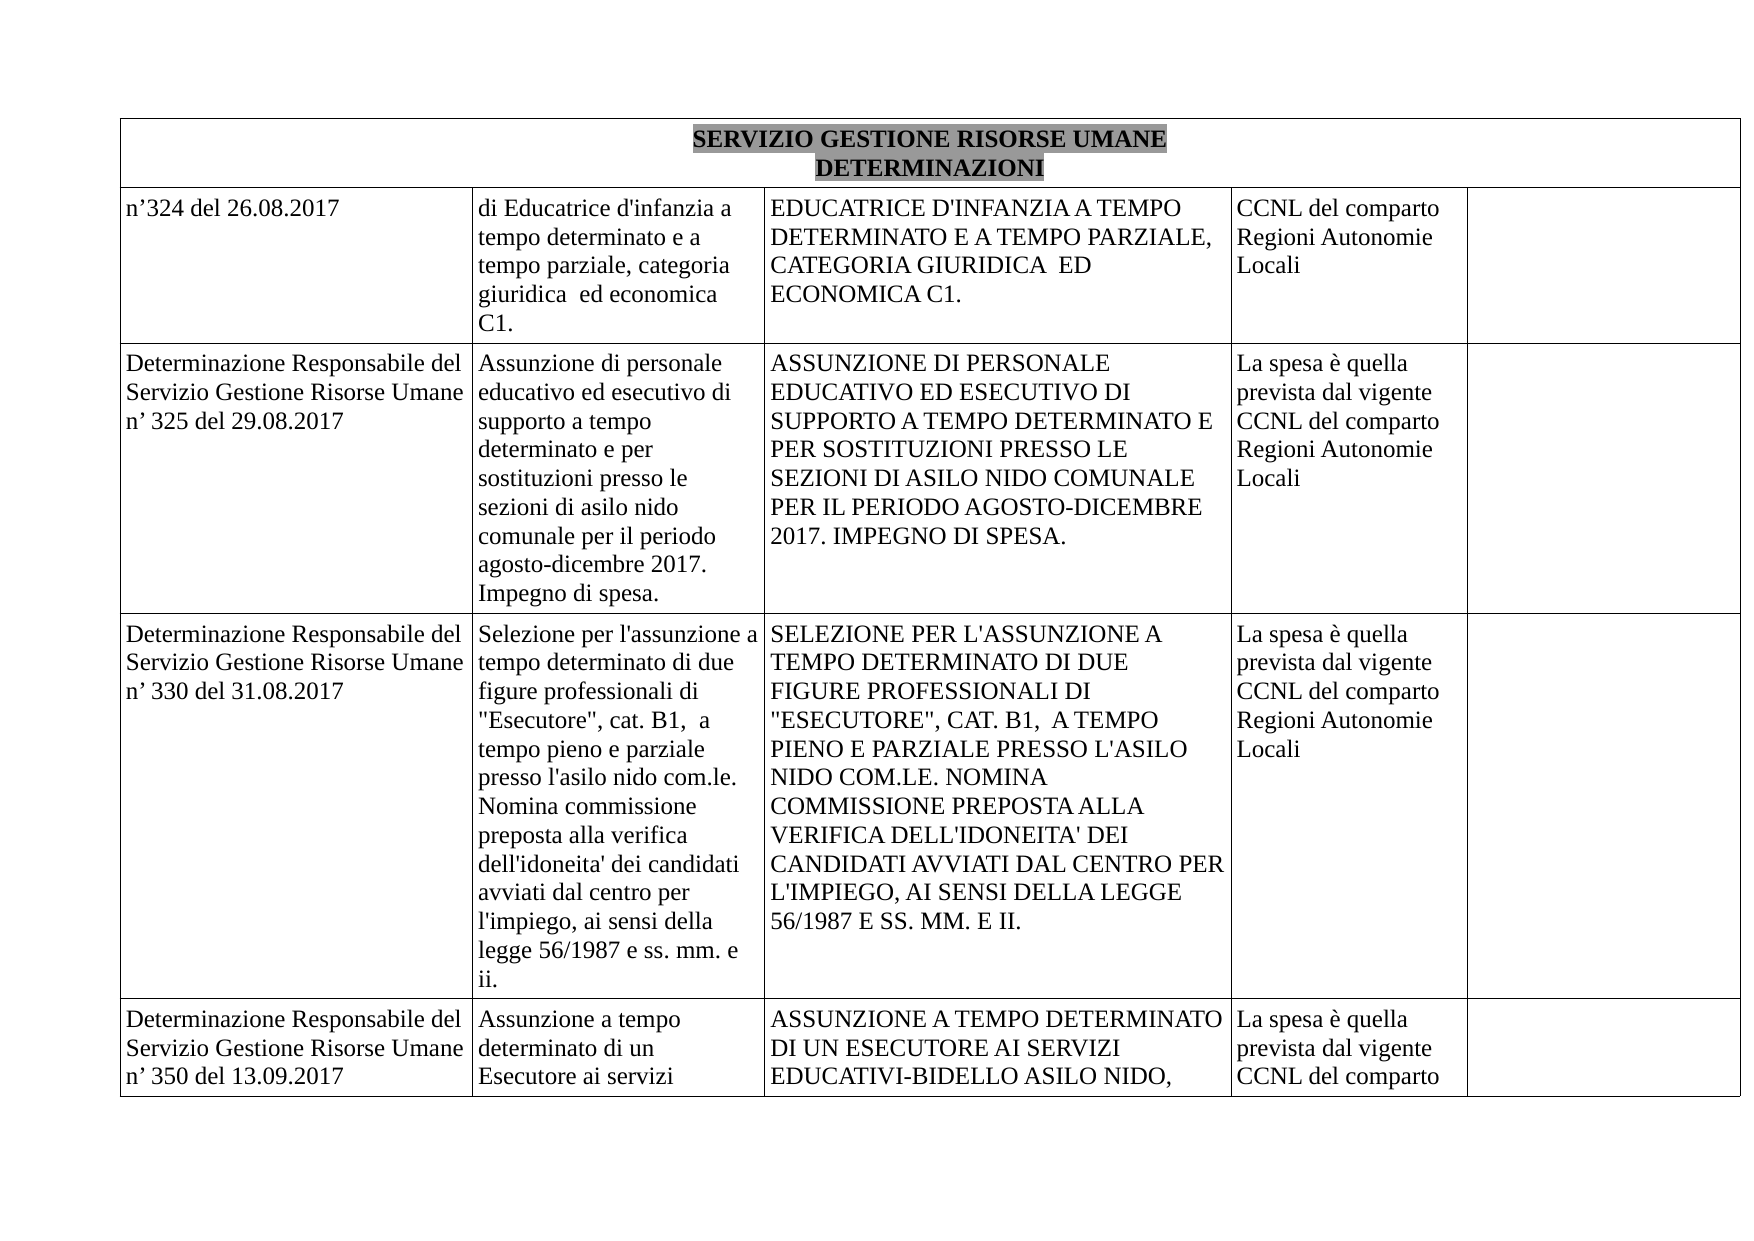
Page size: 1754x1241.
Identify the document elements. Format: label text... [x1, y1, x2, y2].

table_cell La spesa è quella prevista dal vigente CCNL del comparto Regioni Autonomie Locali [1232, 614, 1467, 998]
table_cell Assunzione a tempo determinato di un Esecutore ai servizi [473, 999, 764, 1096]
table_cell [1468, 344, 1740, 613]
table_cell Assunzione di personale educativo ed esecutivo di supporto a tempo determinato e per sostituzioni presso le sezioni di asilo nido comunale per il periodo agosto-dicembre 2017. Impegno di spesa. [473, 344, 764, 613]
table_cell ASSUNZIONE DI PERSONALE EDUCATIVO ED ESECUTIVO DI SUPPORTO A TEMPO DETERMINATO E PER SOSTITUZIONI PRESSO LE SEZIONI DI ASILO NIDO COMUNALE PER IL PERIODO AGOSTO-DICEMBRE 2017. IMPEGNO DI SPESA. [765, 344, 1231, 613]
table_cell CCNL del comparto Regioni Autonomie Locali [1232, 188, 1467, 342]
table_cell [1468, 999, 1740, 1096]
table_cell di Educatrice d'infanzia a tempo determinato e a tempo parziale, categoria giuridica ed economica C1. [473, 188, 764, 342]
table_cell SELEZIONE PER L'ASSUNZIONE A TEMPO DETERMINATO DI DUE FIGURE PROFESSIONALI DI "ESECUTORE", CAT. B1, A TEMPO PIENO E PARZIALE PRESSO L'ASILO NIDO COM.LE. NOMINA COMMISSIONE PREPOSTA ALLA VERIFICA DELL'IDONEITA' DEI CANDIDATI AVVIATI DAL CENTRO PER L'IMPIEGO, AI SENSI DELLA LEGGE 56/1987 E SS. MM. E II. [765, 614, 1231, 998]
table_cell [1468, 188, 1740, 342]
table_cell La spesa è quella prevista dal vigente CCNL del comparto [1232, 999, 1467, 1096]
table_cell Selezione per l'assunzione a tempo determinato di due figure professionali di "Esecutore", cat. B1, a tempo pieno e parziale presso l'asilo nido com.le. Nomina commissione preposta alla verifica dell'idoneita' dei candidati avviati dal centro per l'impiego, ai sensi della legge 56/1987 e ss. mm. e ii. [473, 614, 764, 998]
table_cell EDUCATRICE D'INFANZIA A TEMPO DETERMINATO E A TEMPO PARZIALE, CATEGORIA GIURIDICA ED ECONOMICA C1. [765, 188, 1231, 342]
table_cell [1468, 614, 1740, 998]
table_cell n’324 del 26.08.2017 [121, 188, 472, 342]
table_cell ASSUNZIONE A TEMPO DETERMINATO DI UN ESECUTORE AI SERVIZI EDUCATIVI-BIDELLO ASILO NIDO, [765, 999, 1231, 1096]
table_cell Determinazione Responsabile del Servizio Gestione Risorse Umane n’ 325 del 29.08.2017 [121, 344, 472, 613]
table_cell Determinazione Responsabile del Servizio Gestione Risorse Umane n’ 330 del 31.08.2017 [121, 614, 472, 998]
table_cell Determinazione Responsabile del Servizio Gestione Risorse Umane n’ 350 del 13.09.2017 [121, 999, 472, 1096]
table_cell La spesa è quella prevista dal vigente CCNL del comparto Regioni Autonomie Locali [1232, 344, 1467, 613]
table_header SERVIZIO GESTIONE RISORSE UMANE DETERMINAZIONI [121, 119, 1740, 187]
